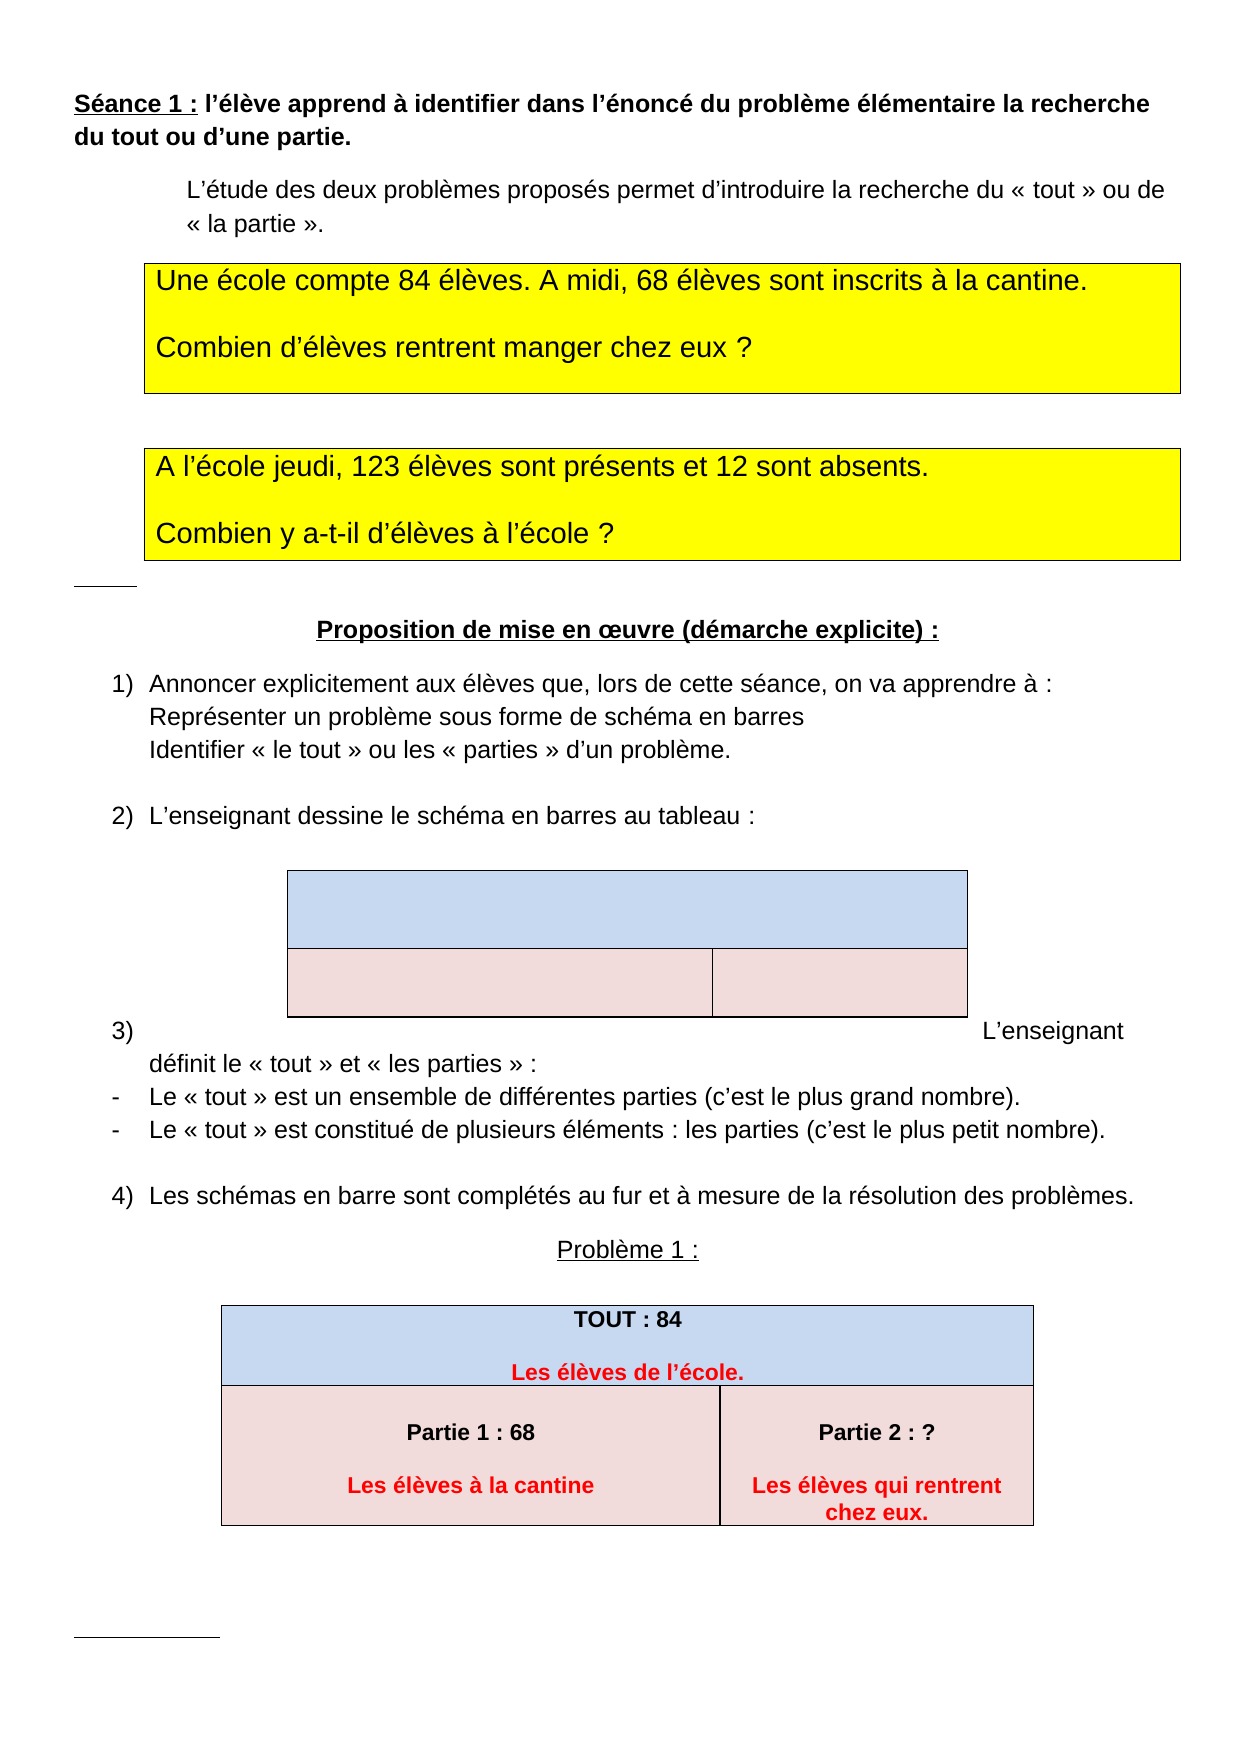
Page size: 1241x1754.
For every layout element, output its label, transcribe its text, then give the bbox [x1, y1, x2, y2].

table_header [288, 871, 967, 948]
list Annoncer explicitement aux élèves que, lors de cette séance, on va apprendre à : [111, 668, 1181, 697]
table_cell Partie 2 : ? Les élèves qui rentrent chez eux. [721, 1386, 1033, 1525]
list Le « tout » est constitué de plusieurs éléments : les parties (c’est le plus petit nombre). [111, 1115, 1181, 1144]
list Identifier « le tout » ou les « parties » d’un problème. [149, 734, 1181, 763]
list Représenter un problème sous forme de schéma en barres [149, 702, 1181, 730]
table_cell [713, 949, 967, 1016]
list Le « tout » est un ensemble de différentes parties (c’est le plus grand nombre). [111, 1082, 1181, 1111]
text Proposition de mise en œuvre (démarche explicite) : [74, 615, 1181, 643]
table_cell [288, 949, 712, 1016]
list L’étude des deux problèmes proposés permet d’introduire la recherche du « tout » ou de « la partie ». [186, 176, 1181, 237]
list Les schémas en barre sont complétés au fur et à mesure de la résolution des problèmes. [111, 1181, 1181, 1210]
text Séance 1 : l’élève apprend à identifier dans l’énoncé du problème élémentaire la recherche du tout ou d’une partie. [74, 89, 1181, 150]
table_cell Partie 1 : 68 Les élèves à la cantine [222, 1386, 719, 1525]
list L’enseignant dessine le schéma en barres au tableau : [111, 801, 1181, 829]
table_header TOUT : 84 Les élèves de l’école. [222, 1306, 1033, 1385]
table_header A l’école jeudi, 123 élèves sont présents et 12 sont absents. Combien y a-t-il d’élèves à l’école ? [145, 449, 1180, 560]
table_header Une école compte 84 élèves. A midi, 68 élèves sont inscrits à la cantine. Combien d’élèves rentrent manger chez eux ? [145, 264, 1180, 393]
text Problème 1 : [74, 1235, 1181, 1264]
list L’enseignant définit le « tout » et « les parties » : [111, 1016, 1181, 1078]
